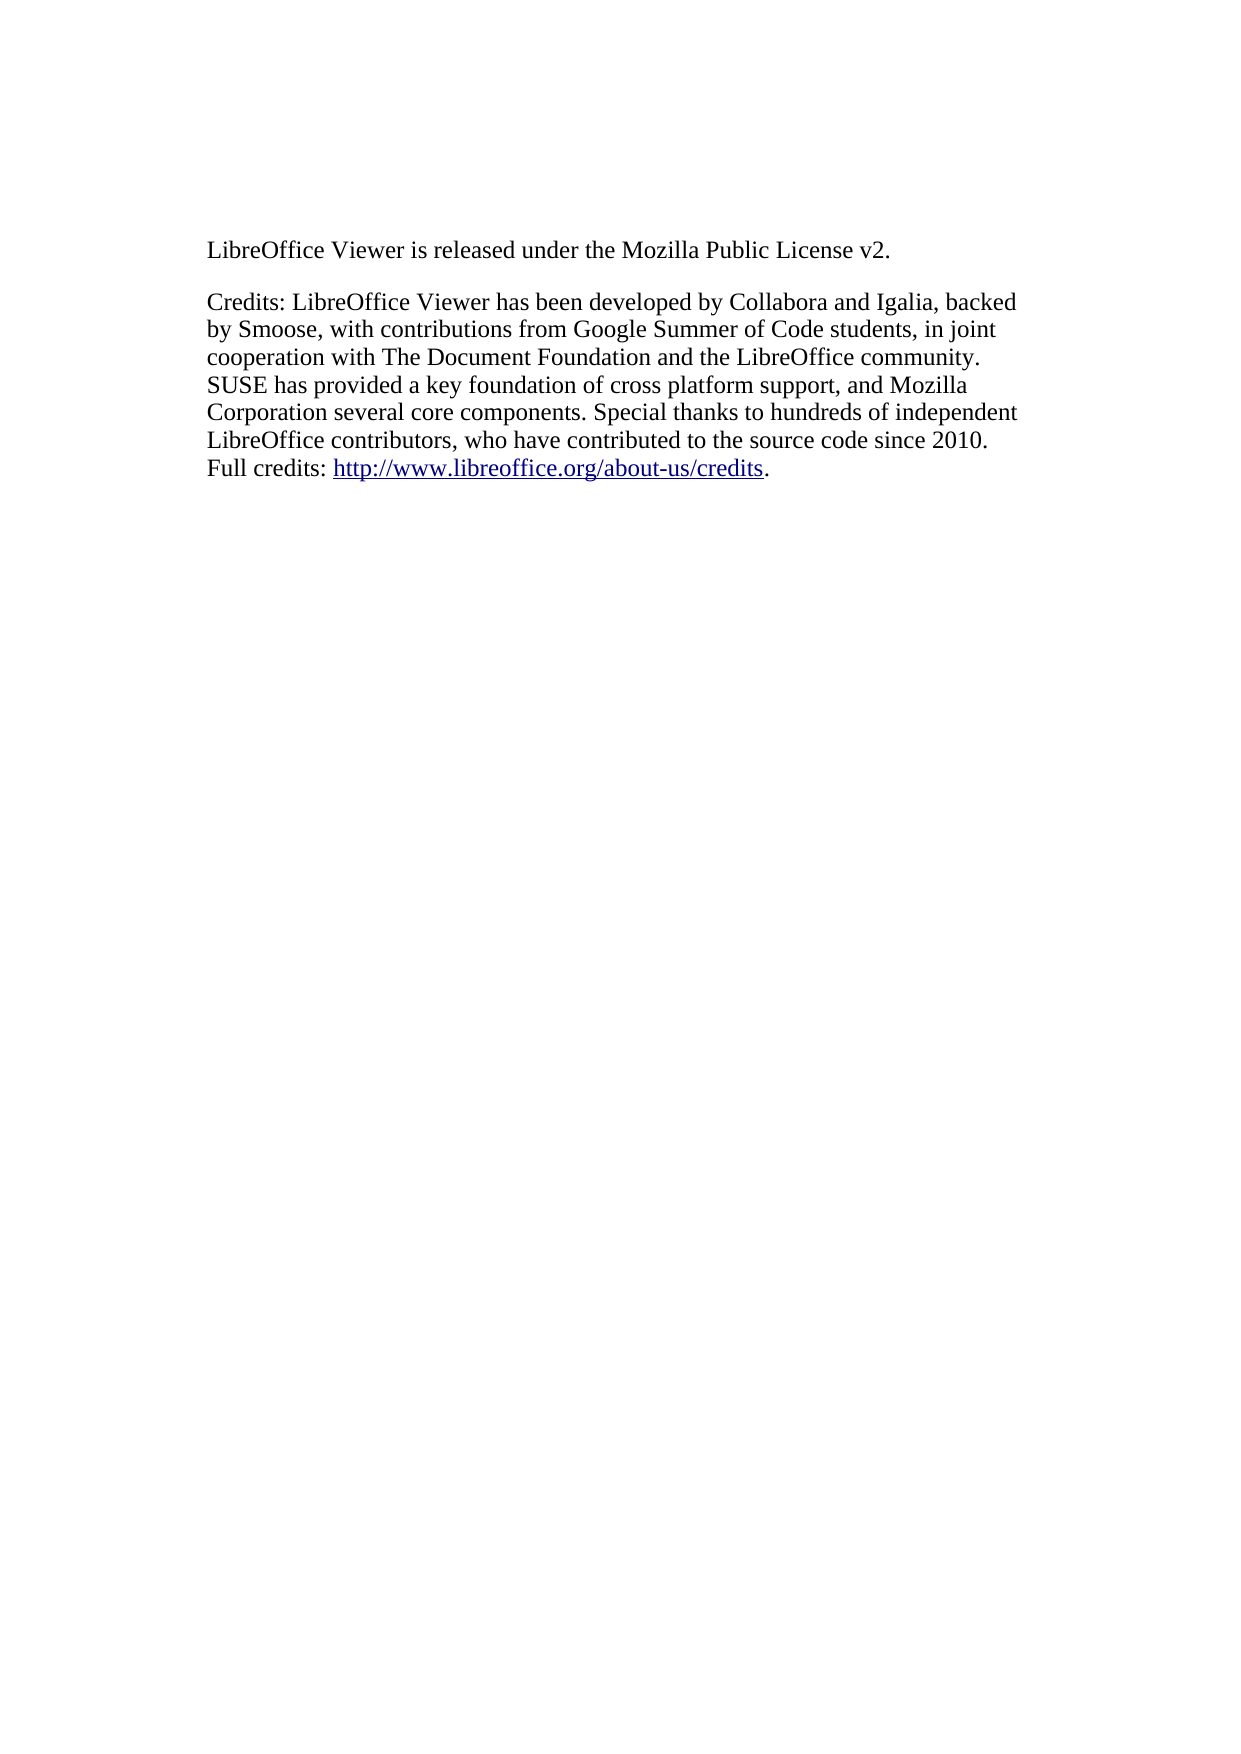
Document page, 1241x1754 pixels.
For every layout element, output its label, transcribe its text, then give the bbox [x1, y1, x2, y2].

text LibreOffice Viewer is released under the Mozilla Public License v2. [207, 236, 1033, 264]
text Credits: LibreOffice Viewer has been developed by Collabora and Igalia, backed by Smoose, with contributions from Google Summer of Code students, in joint cooperation with The Document Foundation and the LibreOffice community. SUSE has provided a key foundation of cross platform support, and Mozilla Corporation several core components. Special thanks to hundreds of independent LibreOffice contributors, who have contributed to the source code since 2010. Full credits: http://www.libreoffice.org/about-us/credits. [207, 288, 1033, 482]
